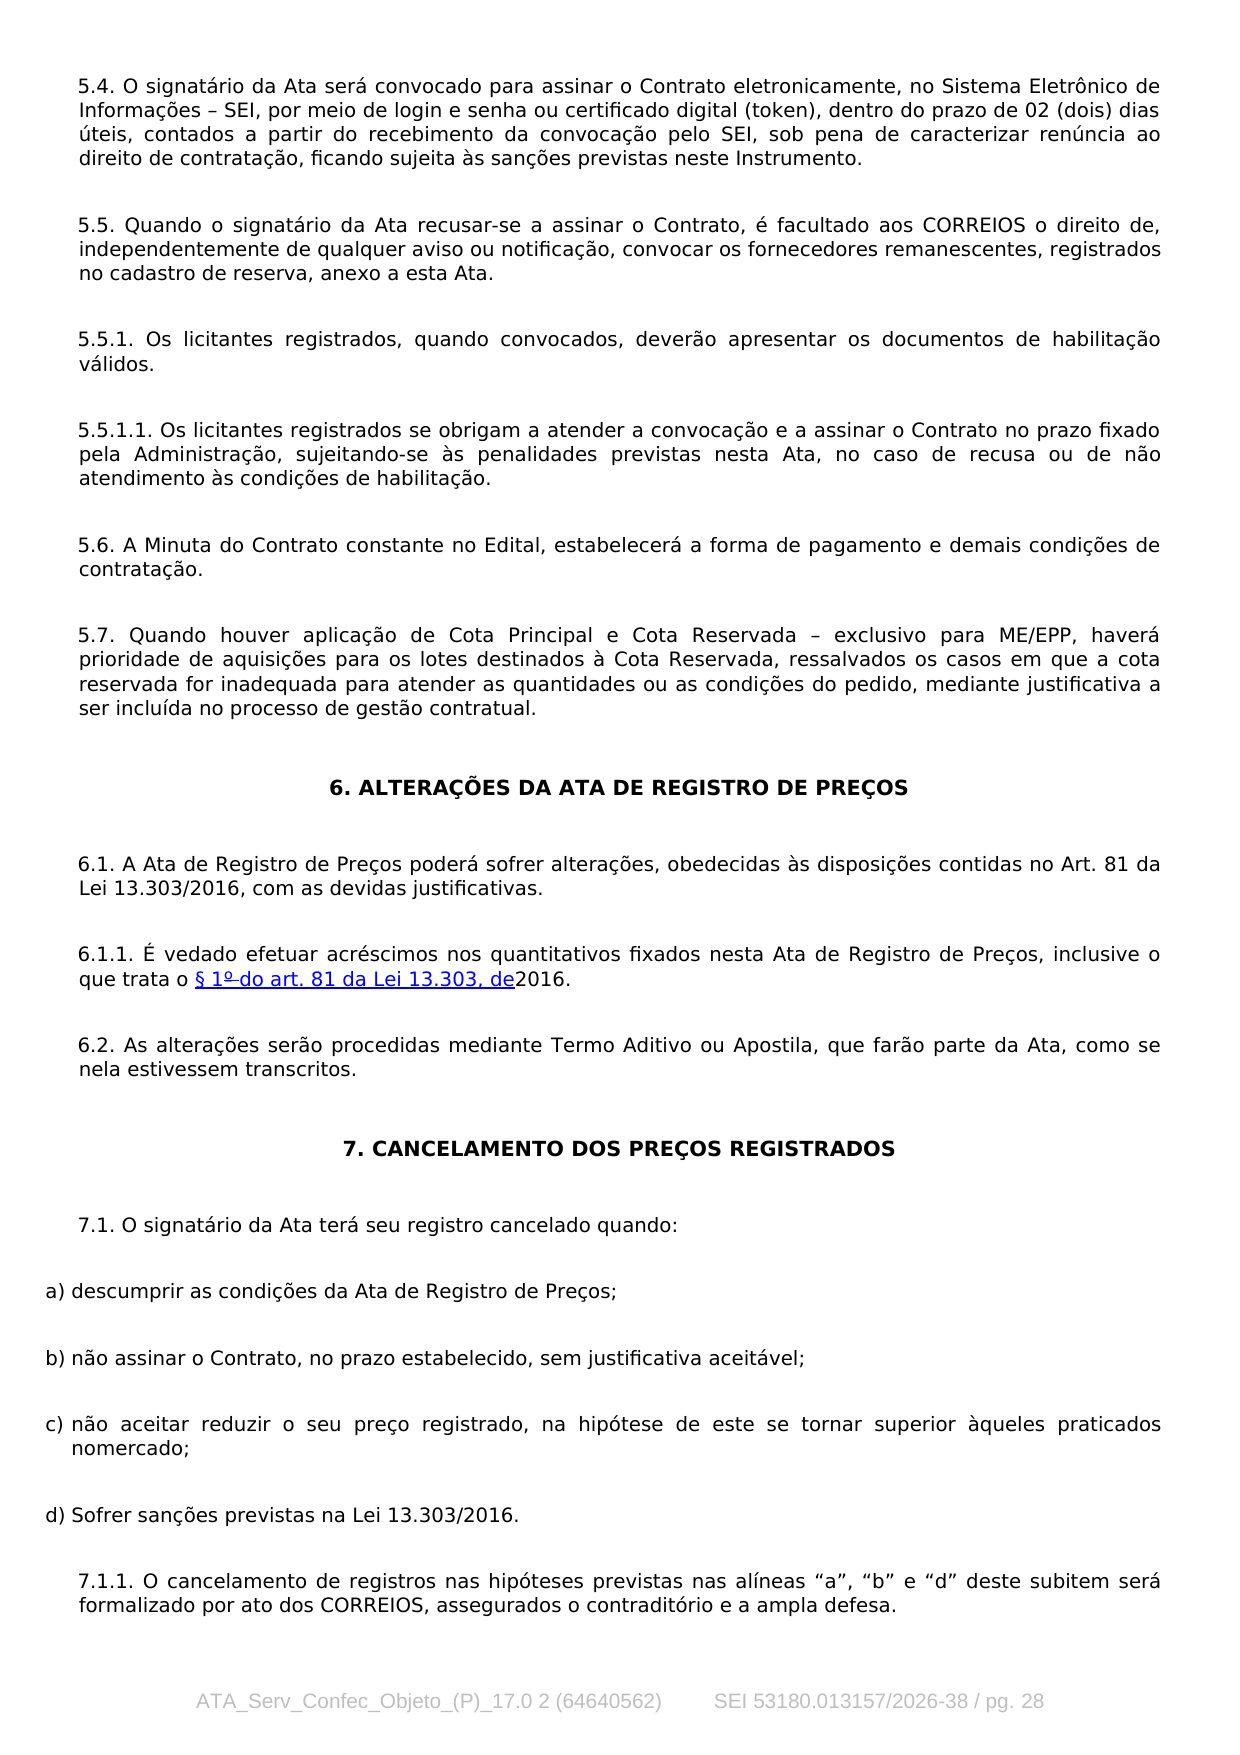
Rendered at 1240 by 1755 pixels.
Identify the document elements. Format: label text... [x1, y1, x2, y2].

list Sofrer sanções previstas na Lei 13.303/2016. [45, 1504, 1162, 1527]
subtitle 6. ALTERAÇÕES DA ATA DE REGISTRO DE PREÇOS [73, 776, 1165, 800]
list descumprir as condições da Ata de Registro de Preços; [45, 1281, 1162, 1304]
text 5.4. O signatário da Ata será convocado para assinar o Contrato eletronicamente, no Sistema Eletrônico de Informações – SEI, por meio de login e senha ou certificado digital (token), dentro do prazo de 02 (dois) dias úteis, contados a partir do recebimento da convocação pelo SEI, sob pena de caracterizar renúncia ao direito de contratação, ficando sujeita às sanções previstas neste Instrumento. [77, 75, 1162, 171]
text 5.6. A Minuta do Contrato constante no Edital, estabelecerá a forma de pagamento e demais condições de contratação. [77, 534, 1162, 581]
text 7.1. O signatário da Ata terá seu registro cancelado quando: [77, 1214, 1162, 1237]
text 5.7. Quando houver aplicação de Cota Principal e Cota Reservada – exclusivo para ME/EPP, haverá prioridade de aquisições para os lotes destinados à Cota Reservada, ressalvados os casos em que a cota reservada for inadequada para atender as quantidades ou as condições do pedido, mediante justificativa a ser incluída no processo de gestão contratual. [77, 624, 1162, 720]
text 6.2. As alterações serão procedidas mediante Termo Aditivo ou Apostila, que farão parte da Ata, como se nela estivessem transcritos. [77, 1034, 1162, 1081]
subtitle 7. CANCELAMENTO DOS PREÇOS REGISTRADOS [73, 1137, 1165, 1161]
text 6.1. A Ata de Registro de Preços poderá sofrer alterações, obedecidas às disposições contidas no Art. 81 da Lei 13.303/2016, com as devidas justificativas. [77, 853, 1162, 900]
text 5.5. Quando o signatário da Ata recusar-se a assinar o Contrato, é facultado aos CORREIOS o direito de, independentemente de qualquer aviso ou notificação, convocar os fornecedores remanescentes, registrados no cadastro de reserva, anexo a esta Ata. [77, 214, 1162, 285]
text 5.5.1.1. Os licitantes registrados se obrigam a atender a convocação e a assinar o Contrato no prazo fixado pela Administração, sujeitando-se às penalidades previstas nesta Ata, no caso de recusa ou de não atendimento às condições de habilitação. [77, 419, 1162, 490]
list não assinar o Contrato, no prazo estabelecido, sem justificativa aceitável; [45, 1347, 1162, 1370]
list não aceitar reduzir o seu preço registrado, na hipótese de este se tornar superior àqueles praticados nomercado; [45, 1413, 1162, 1461]
text 7.1.1. O cancelamento de registros nas hipóteses previstas nas alíneas “a”, “b” e “d” deste subitem será formalizado por ato dos CORREIOS, assegurados o contraditório e a ampla defesa. [77, 1570, 1162, 1617]
text 5.5.1. Os licitantes registrados, quando convocados, deverão apresentar os documentos de habilitação válidos. [77, 328, 1162, 376]
text 6.1.1. É vedado efetuar acréscimos nos quantitativos fixados nesta Ata de Registro de Preços, inclusive o que trata o § 1º do art. 81 da Lei 13.303, de2016. [77, 943, 1162, 991]
